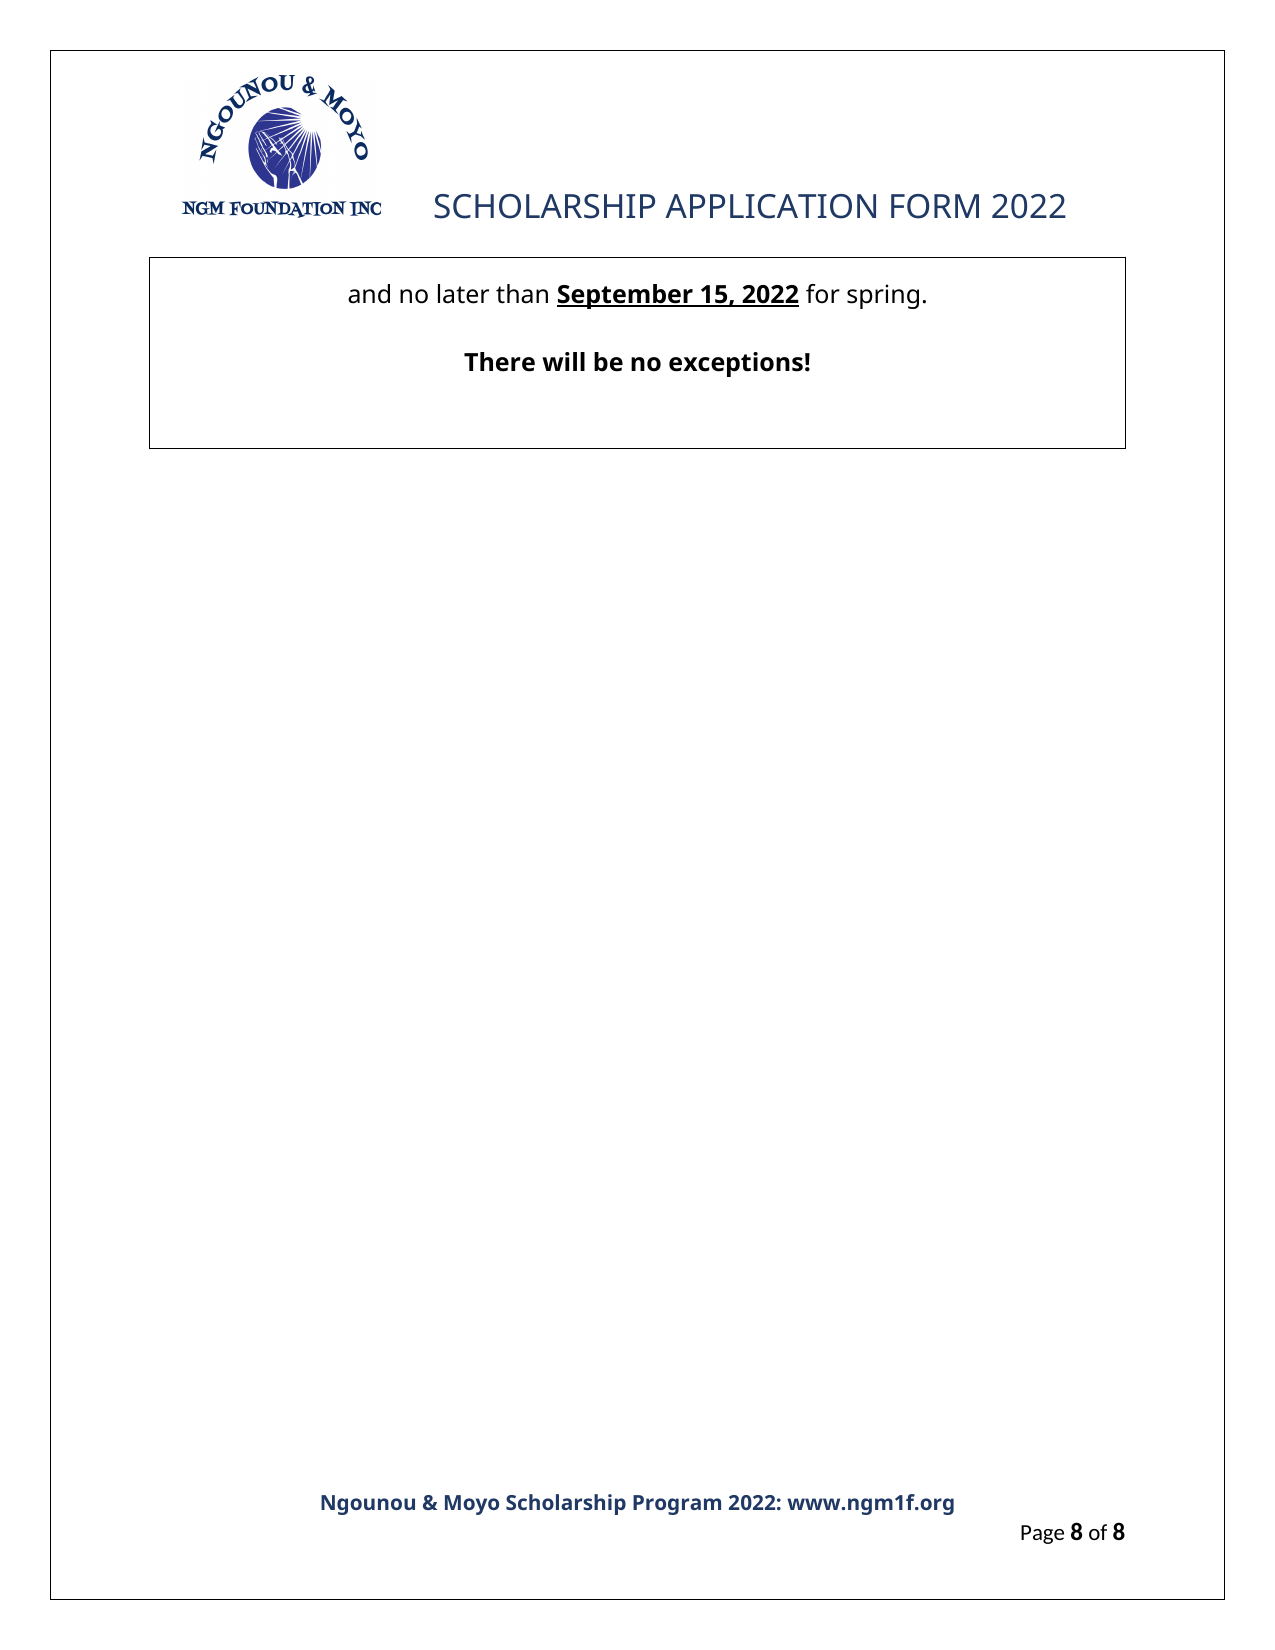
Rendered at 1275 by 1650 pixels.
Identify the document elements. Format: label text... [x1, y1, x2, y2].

text and no later than September 15, 2022 for spring. [150, 258, 1125, 310]
text There will be no exceptions! [150, 344, 1125, 378]
picture [181, 75, 382, 218]
